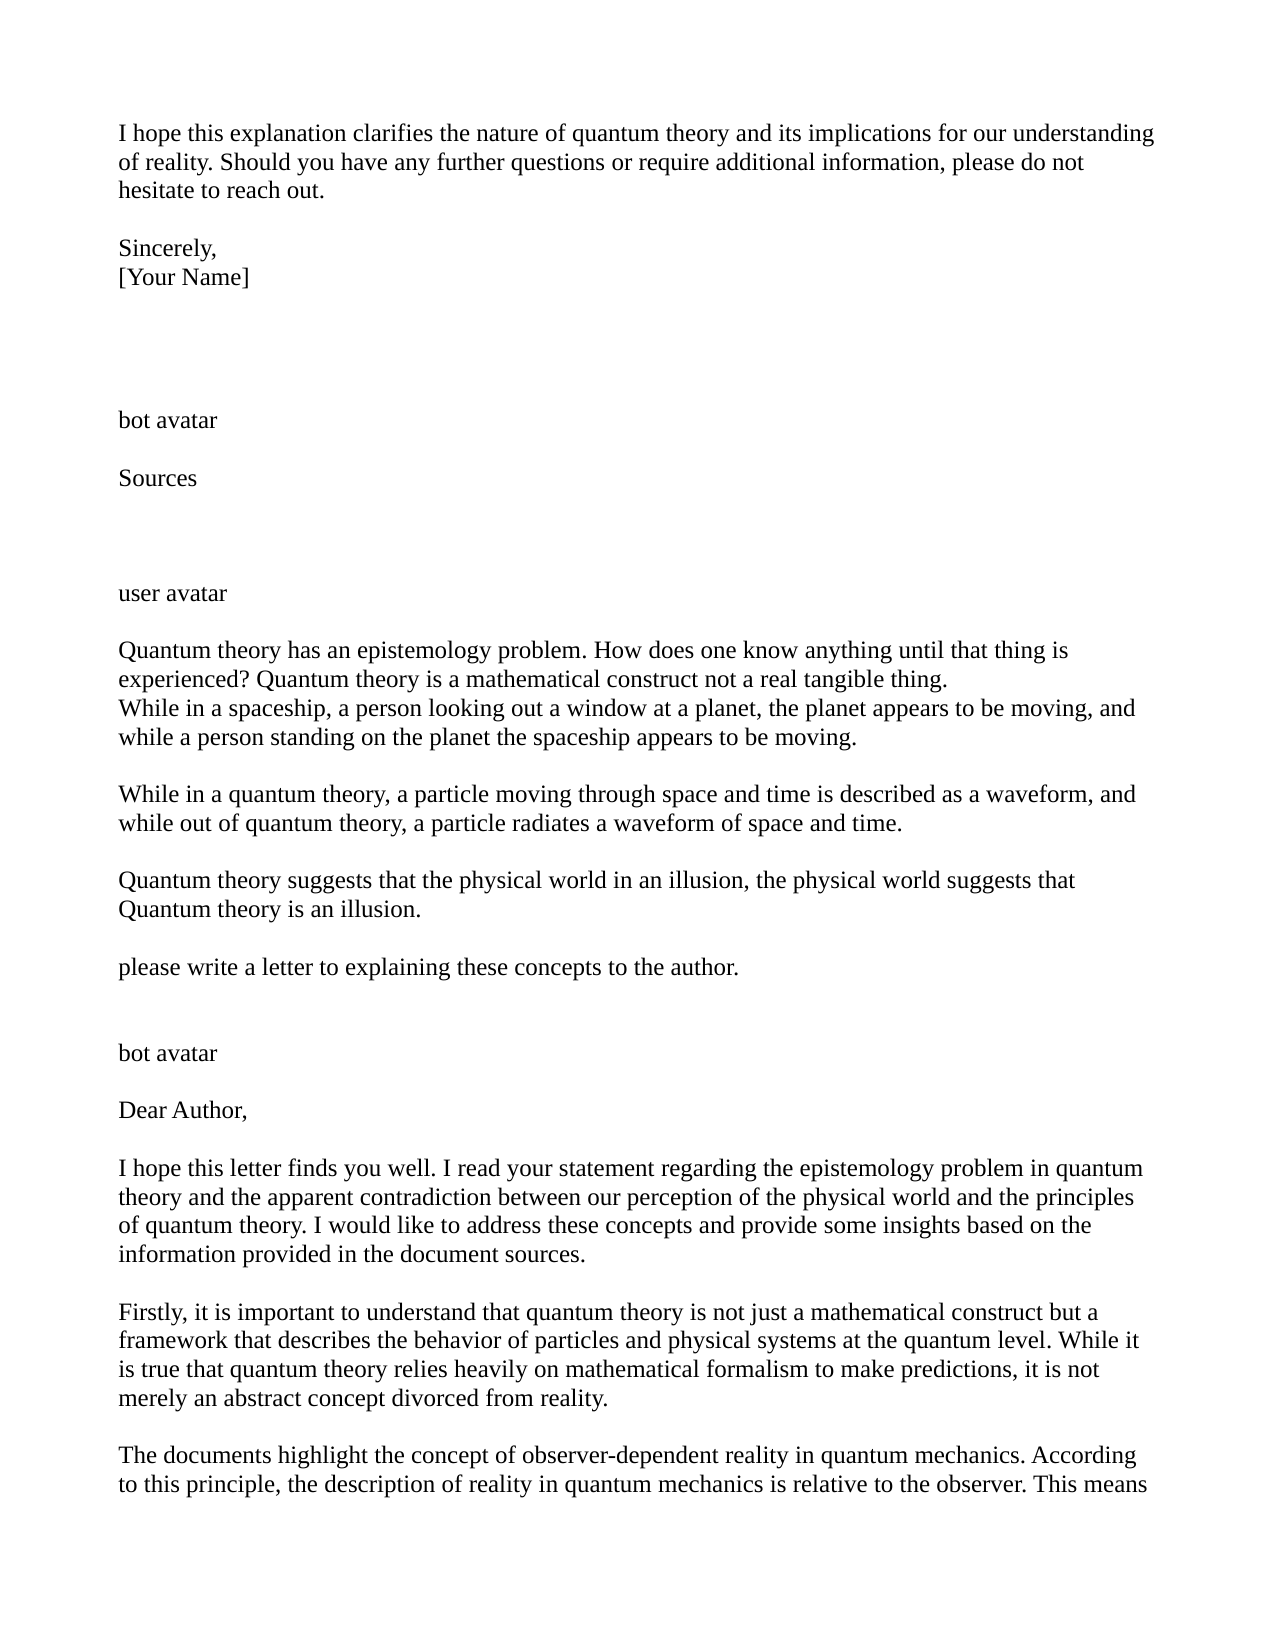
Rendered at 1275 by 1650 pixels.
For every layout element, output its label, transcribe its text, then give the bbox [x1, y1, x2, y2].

text Dear Author, [118, 1096, 1157, 1124]
text user avatar [118, 578, 1157, 607]
text Quantum theory suggests that the physical world in an illusion, the physical world suggests that Quantum theory is an illusion. [118, 866, 1157, 923]
text While in a quantum theory, a particle moving through space and time is described as a waveform, and while out of quantum theory, a particle radiates a waveform of space and time. [118, 779, 1157, 837]
text bot avatar [118, 406, 1157, 434]
text Sincerely, [118, 233, 1157, 262]
text Firstly, it is important to understand that quantum theory is not just a mathematical construct but a framework that describes the behavior of particles and physical systems at the quantum level. While it is true that quantum theory relies heavily on mathematical formalism to make predictions, it is not merely an abstract concept divorced from reality. [118, 1297, 1157, 1412]
text The documents highlight the concept of observer-dependent reality in quantum mechanics. According to this principle, the description of reality in quantum mechanics is relative to the observer. This means [118, 1441, 1157, 1498]
text While in a spaceship, a person looking out a window at a planet, the planet appears to be moving, and while a person standing on the planet the spaceship appears to be moving. [118, 693, 1157, 751]
text please write a letter to explaining these concepts to the author. [118, 952, 1157, 981]
text Sources [118, 463, 1157, 492]
text bot avatar [118, 1038, 1157, 1067]
text I hope this letter finds you well. I read your statement regarding the epistemology problem in quantum theory and the apparent contradiction between our perception of the physical world and the principles of quantum theory. I would like to address these concepts and provide some insights based on the information provided in the document sources. [118, 1153, 1157, 1268]
text I hope this explanation clarifies the nature of quantum theory and its implications for our understanding of reality. Should you have any further questions or require additional information, please do not hesitate to reach out. [118, 118, 1157, 204]
text [Your Name] [118, 262, 1157, 291]
text Quantum theory has an epistemology problem. How does one know anything until that thing is experienced? Quantum theory is a mathematical construct not a real tangible thing. [118, 636, 1157, 693]
